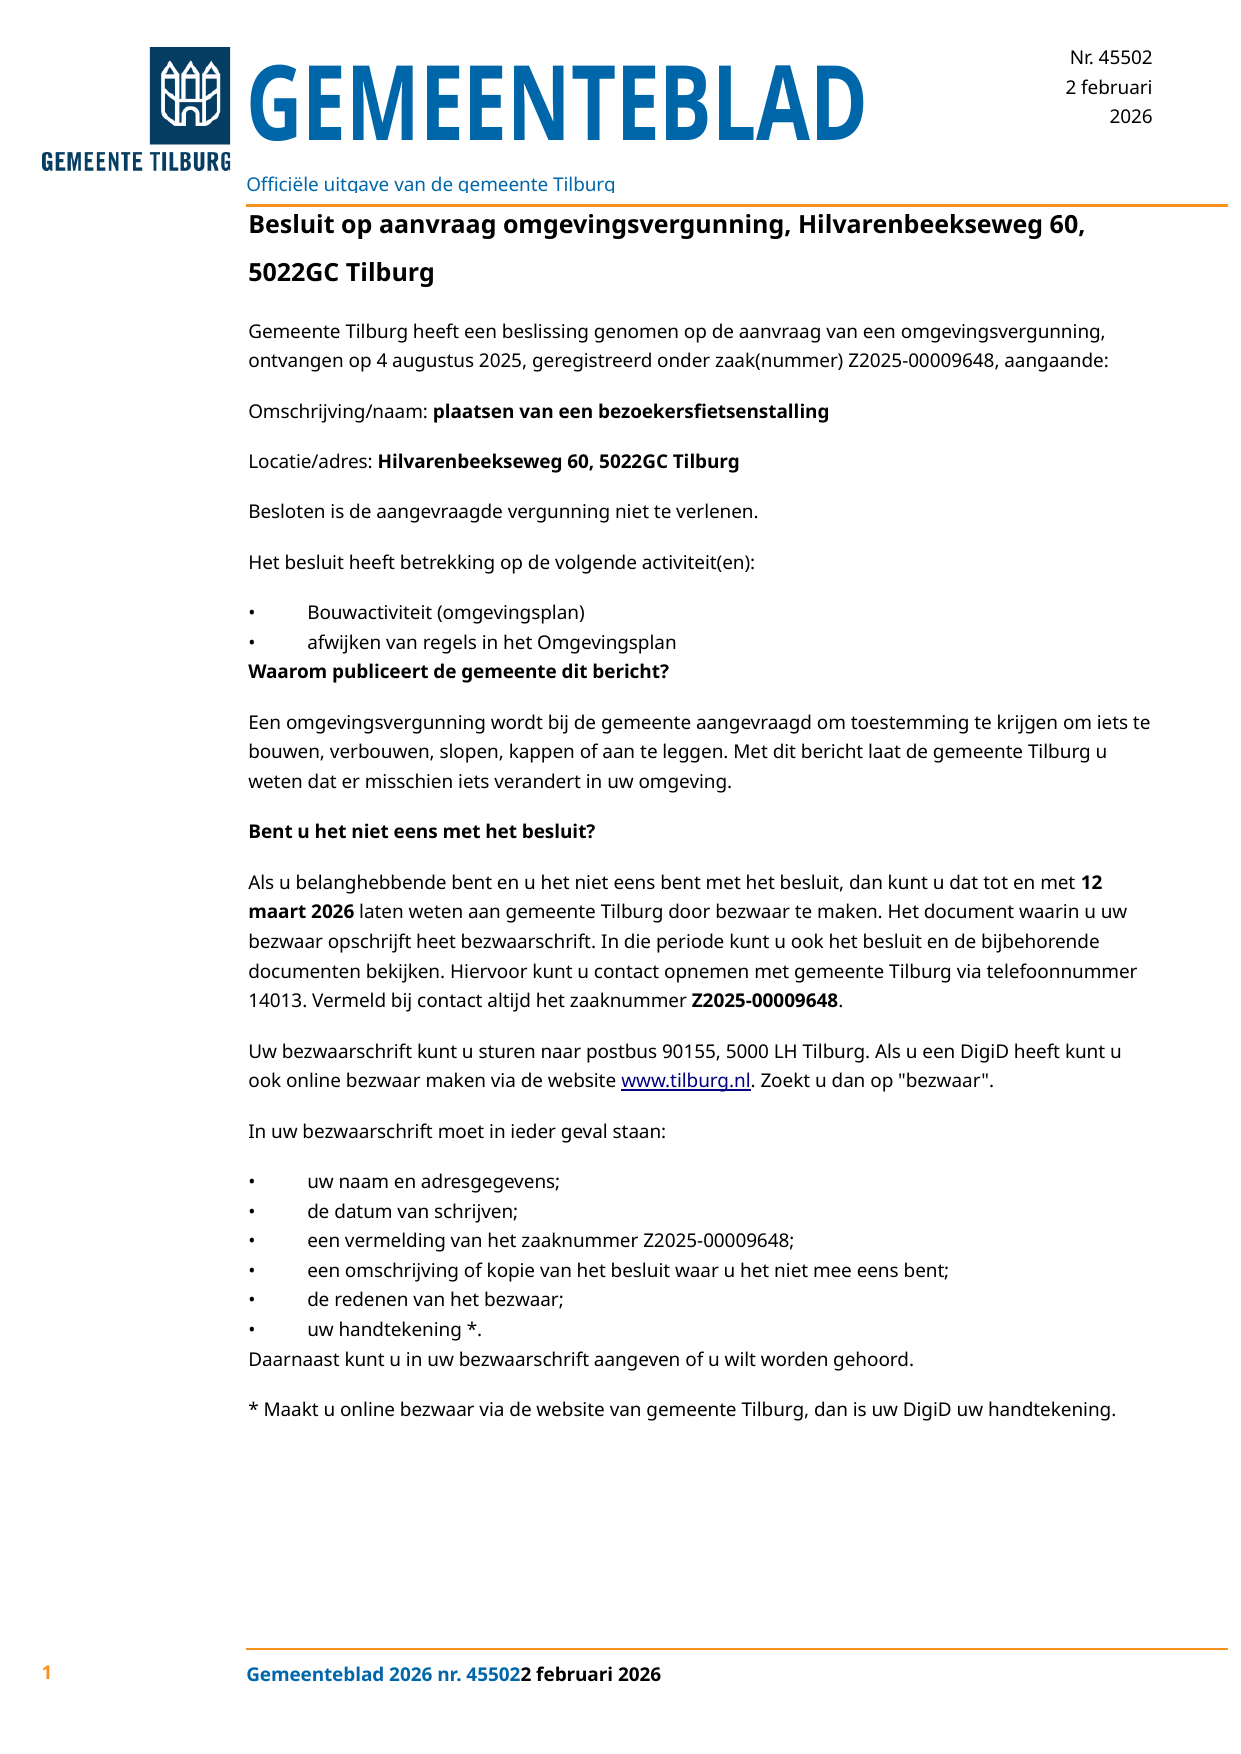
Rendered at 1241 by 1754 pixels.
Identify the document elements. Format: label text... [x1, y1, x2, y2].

text * Maakt u online bezwaar via de website van gemeente Tilburg, dan is uw DigiD uw handtekening. [248, 1396, 1152, 1422]
list een omschrijving of kopie van het besluit waar u het niet mee eens bent; [248, 1257, 1152, 1283]
list Bouwactiviteit (omgevingsplan) [248, 599, 1152, 625]
list afwijken van regels in het Omgevingsplan [248, 629, 1152, 655]
text Locatie/adres: Hilvarenbeekseweg 60, 5022GC Tilburg [248, 448, 1152, 474]
text Waarom publiceert de gemeente dit bericht? [248, 659, 1152, 684]
text Bent u het niet eens met het besluit? [248, 819, 1152, 844]
text In uw bezwaarschrift moet in ieder geval staan: [248, 1118, 1152, 1144]
list uw handtekening *. [248, 1316, 1152, 1342]
text Gemeente Tilburg heeft een beslissing genomen op de aanvraag van een omgevingsvergunning, ontvangen op 4 augustus 2025, geregistreerd onder zaak(nummer) Z2025-00009648, aangaande: [248, 318, 1152, 373]
text Als u belanghebbende bent en u het niet eens bent met het besluit, dan kunt u dat tot en met 12 maart 2026 laten weten aan gemeente Tilburg door bezwaar te maken. Het document waarin u uw bezwaar opschrijft heet bezwaarschrift. In die periode kunt u ook het besluit en de bijbehorende documenten bekijken. Hiervoor kunt u contact opnemen met gemeente Tilburg via telefoonnummer 14013. Vermeld bij contact altijd het zaaknummer Z2025-00009648. [248, 869, 1152, 1013]
text Een omgevingsvergunning wordt bij de gemeente aangevraagd om toestemming te krijgen om iets te bouwen, verbouwen, slopen, kappen of aan te leggen. Met dit bericht laat de gemeente Tilburg u weten dat er misschien iets verandert in uw omgeving. [248, 709, 1152, 794]
picture [41, 47, 231, 172]
text Daarnaast kunt u in uw bezwaarschrift aangeven of u wilt worden gehoord. [248, 1346, 1152, 1372]
list uw naam en adresgegevens; [248, 1168, 1152, 1194]
text Besloten is de aangevraagde vergunning niet te verlenen. [248, 499, 1152, 524]
text Besluit op aanvraag omgevingsvergunning, Hilvarenbeekseweg 60, 5022GC Tilburg [248, 207, 1152, 288]
text Het besluit heeft betrekking op de volgende activiteit(en): [248, 549, 1152, 575]
text Uw bezwaarschrift kunt u sturen naar postbus 90155, 5000 LH Tilburg. Als u een DigiD heeft kunt u ook online bezwaar maken via de website www.tilburg.nl. Zoekt u dan op "bezwaar". [248, 1038, 1152, 1093]
list de redenen van het bezwaar; [248, 1287, 1152, 1312]
list een vermelding van het zaaknummer Z2025-00009648; [248, 1227, 1152, 1253]
text Omschrijving/naam: plaatsen van een bezoekersfietsenstalling [248, 398, 1152, 424]
list de datum van schrijven; [248, 1198, 1152, 1224]
